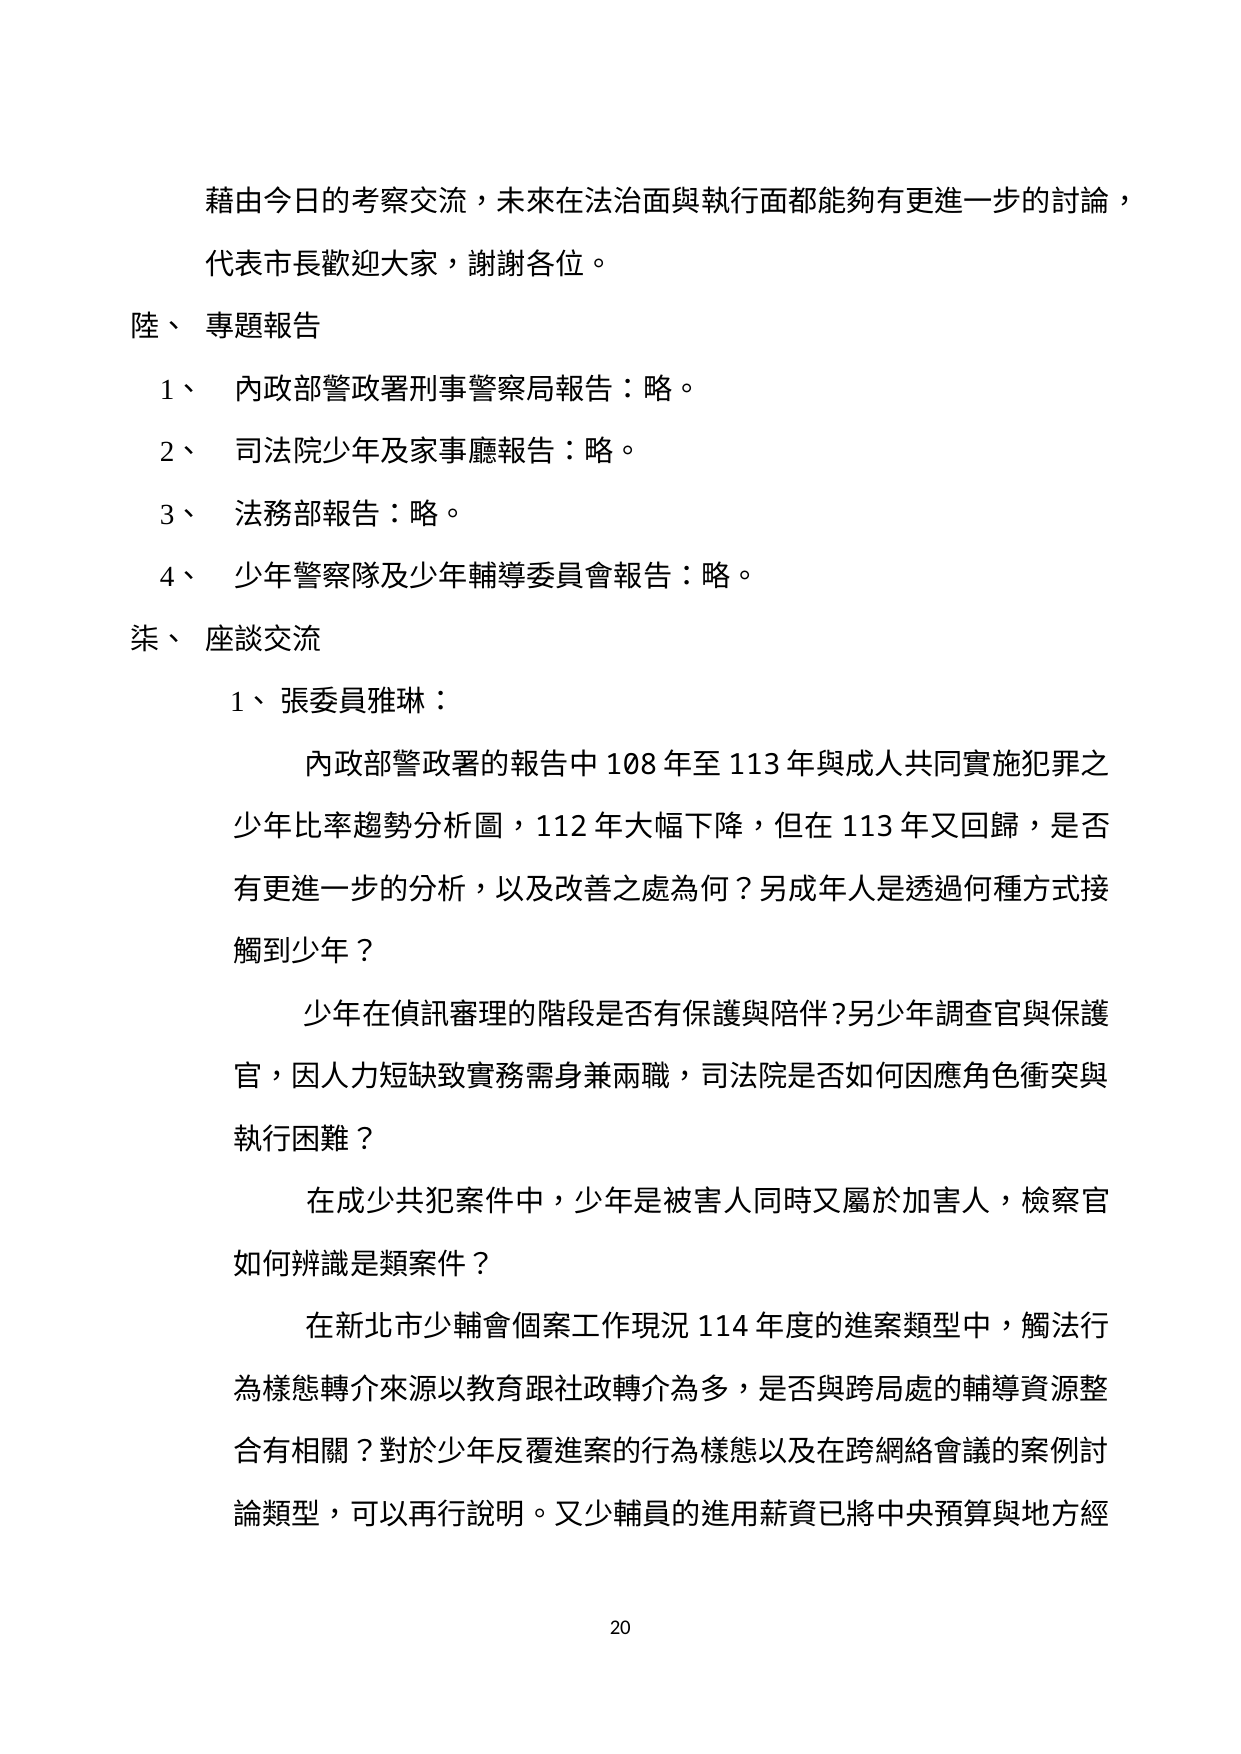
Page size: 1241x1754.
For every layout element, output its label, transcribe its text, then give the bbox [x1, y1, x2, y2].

text 在成少共犯案件中，少年是被害人同時又屬於加害人，檢察官如何辨識是類案件？ [233, 1157, 1110, 1282]
list 少年警察隊及少年輔導委員會報告：略。 [159, 532, 1110, 595]
text 在新北市少輔會個案工作現況114年度的進案類型中，觸法行為樣態轉介來源以教育跟社政轉介為多，是否與跨局處的輔導資源整合有相關？對於少年反覆進案的行為樣態以及在跨網絡會議的案例討論類型，可以再行說明。又少輔員的進用薪資已將中央預算與地方經費來源調整為一致，也為了降低風險與保護人身安全提供了許多設備，新北市少輔會的流動率，相較其他縣市是否相對穩定？最後，因應毒品沒入處理跟刀械保管，少輔會是否在實務上已可克服困境，或是需要中央提供協助？ [233, 1282, 1110, 1532]
text 成少共犯案件裡，曝險行為與觸法行為就是一線之隔，如何及時協助曝險少年避免受到成少共犯的影響而出現觸法行為，新北市從法制面、執行面及跨網絡合作面，結合了警政、社政、衛政、勞政、教育單位，以及民政相關單位提供輔導工作，在實務運作上如何及時提供協助少年，避免成年後衍生社會治安的問題，確實需要嚴肅以待以及深入討論，非常歡迎立法院前來本市進行考察，也謝謝兩位立法委員親自前來，希望藉由今日的考察交流，未來在法治面與執行面都能夠有更進一步的討論，代表市長歡迎大家，謝謝各位。 [205, 157, 1110, 282]
text 內政部警政署的報告中108年至113年與成人共同實施犯罪之少年比率趨勢分析圖，112年大幅下降，但在113年又回歸，是否有更進一步的分析，以及改善之處為何？另成年人是透過何種方式接觸到少年？ [233, 720, 1110, 970]
list 司法院少年及家事廳報告：略。 [159, 407, 1110, 470]
list 內政部警政署刑事警察局報告：略。 [159, 345, 1110, 407]
list 座談交流 [130, 595, 1110, 657]
list 法務部報告：略。 [159, 470, 1110, 532]
text 少年在偵訊審理的階段是否有保護與陪伴?另少年調查官與保護官，因人力短缺致實務需身兼兩職，司法院是否如何因應角色衝突與執行困難？ [233, 970, 1110, 1157]
list 張委員雅琳： [230, 657, 1110, 720]
list 專題報告 [130, 282, 1110, 345]
